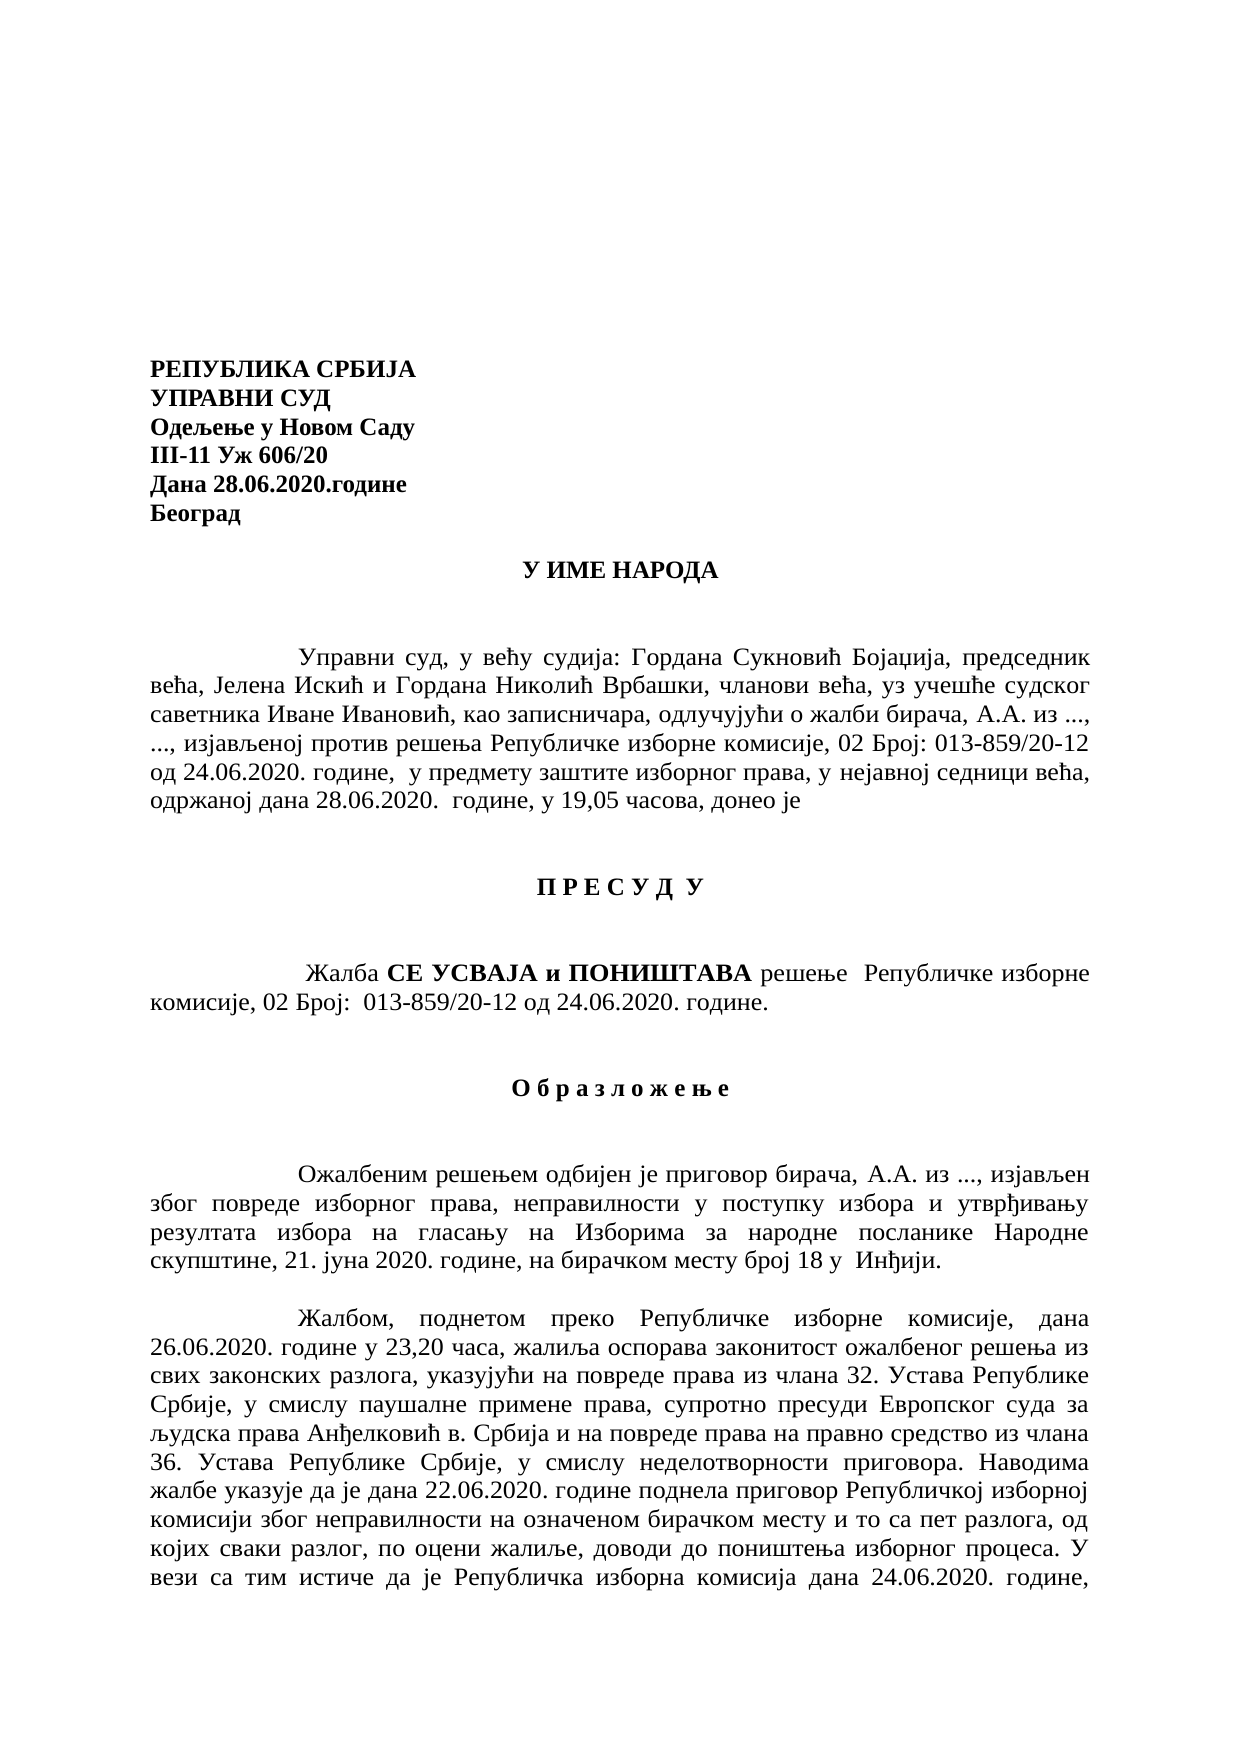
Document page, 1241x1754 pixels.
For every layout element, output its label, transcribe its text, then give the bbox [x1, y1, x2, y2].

text Управни суд, у већу судија: Гордана Сукновић Бојаџија, председник већа, Јелена Искић и Гордана Николић Врбашки, чланови већа, уз учешће судског саветника Иване Ивановић, као записничара, одлучујући о жалби бирача, А.А. из ..., ..., изјављеној против решења Републичке изборне комисије, 02 Број: 013-859/20-12 од 24.06.2020. године, у предмету заштите изборног права, у нејавној седници већа, одржаној дана 28.06.2020. године, у 19,05 часова, донео је [150, 642, 1090, 814]
text Београд [150, 498, 1090, 527]
text П Р Е С У Д У [150, 872, 1090, 900]
text УПРАВНИ СУД [150, 383, 1090, 412]
text РЕПУБЛИКА СРБИЈА [150, 148, 1090, 383]
text Одељење у Новом Саду [150, 412, 1090, 440]
text Ожалбеним решењем одбијен је приговор бирача, А.А. из ..., изјављен због повреде изборног права, неправилности у поступку избора и утврђивању резултата избора на гласању на Изборима за народне посланике Народне скупштине, 21. јуна 2020. године, на бирачком месту број 18 у Инђији. [150, 1159, 1090, 1274]
text Дана 28.06.2020.године [150, 469, 1090, 498]
text О б р а з л о ж е њ е [150, 1073, 1090, 1102]
text У ИМЕ НАРОДА [150, 555, 1090, 584]
text III-11 Уж 606/20 [150, 440, 1090, 469]
text Жалба СЕ УСВАЈА и ПОНИШТАВА решење Републичке изборне комисије, 02 Број: 013-859/20-12 од 24.06.2020. године. [150, 958, 1090, 1015]
text Жалбом, поднетом преко Републичке изборне комисије, дана 26.06.2020. године у 23,20 часа, жалиља оспорава законитост ожалбеног решења из свих законских разлога, указујући на повреде права из члана 32. Устава Републике Србије, у смислу паушалне примене права, супротно пресуди Европског суда за људска права Анђелковић в. Србија и на повреде права на правно средство из члана 36. Устава Републике Србије, у смислу неделотворности приговора. Наводима жалбе указује да је дана 22.06.2020. године поднела приговор Републичкој изборној комисији због неправилности на означеном бирачком месту и то са пет разлога, од којих сваки разлог, по оцени жалиље, доводи до поништења изборног процеса. У вези са тим истиче да је Републичка изборна комисија дана 24.06.2020. године, [150, 1303, 1090, 1590]
